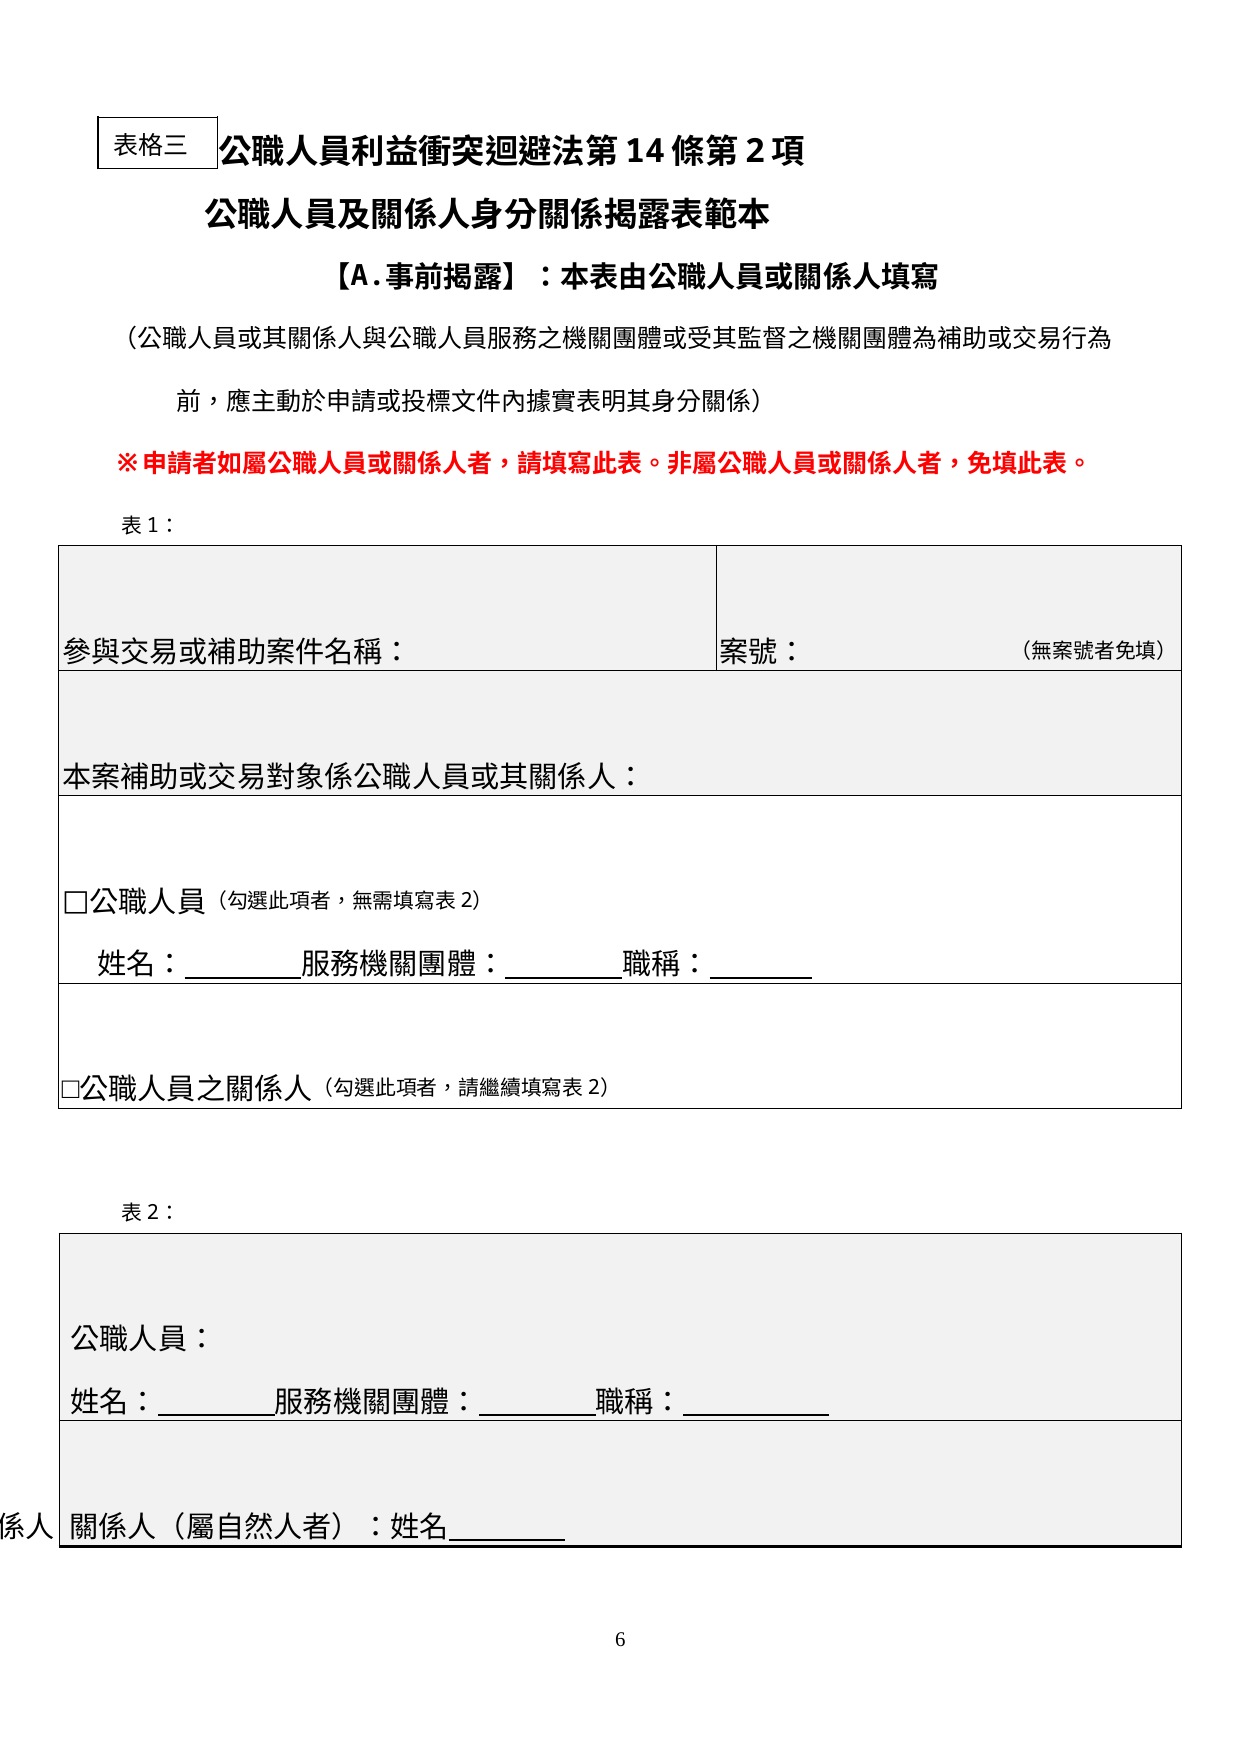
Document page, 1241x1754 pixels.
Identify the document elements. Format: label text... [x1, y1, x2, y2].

text 【A.事前揭露】：本表由公職人員或關係人填寫 [84, 233, 1177, 295]
table_cell 關係人 關係人（屬自然人者）：姓名 關係人（屬營利事業、非營利之法人或非法人團體）： 名稱 統一編號 代表人或管理人姓名 [60, 1421, 1181, 1545]
table_header 公職人員： 姓名： 服務機關團體： 職稱： [60, 1234, 1181, 1420]
table_cell □公職人員（勾選此項者，無需填寫表2） 姓名： 服務機關團體： 職稱： [59, 796, 1181, 983]
table_cell 本案補助或交易對象係公職人員或其關係人： [59, 671, 1181, 795]
text 公職人員利益衝突迴避法第14條第2項 [84, 108, 1191, 170]
text 表2： [84, 1170, 1053, 1233]
table_header 參與交易或補助案件名稱： [59, 546, 716, 670]
text （公職人員或其關係人與公職人員服務之機關團體或受其監督之機關團體為補助或交易行為前，應主動於申請或投標文件內據實表明其身分關係） [112, 295, 1127, 420]
table_cell □公職人員之關係人（勾選此項者，請繼續填寫表2） [59, 984, 1181, 1108]
text 表格三 [114, 126, 202, 160]
text 表1： [84, 483, 1132, 545]
table_header 案號： （無案號者免填） [717, 546, 1181, 670]
text 公職人員及關係人身分關係揭露表範本 [84, 170, 1191, 233]
text ※申請者如屬公職人員或關係人者，請填寫此表。非屬公職人員或關係人者，免填此表。 [112, 420, 1127, 483]
